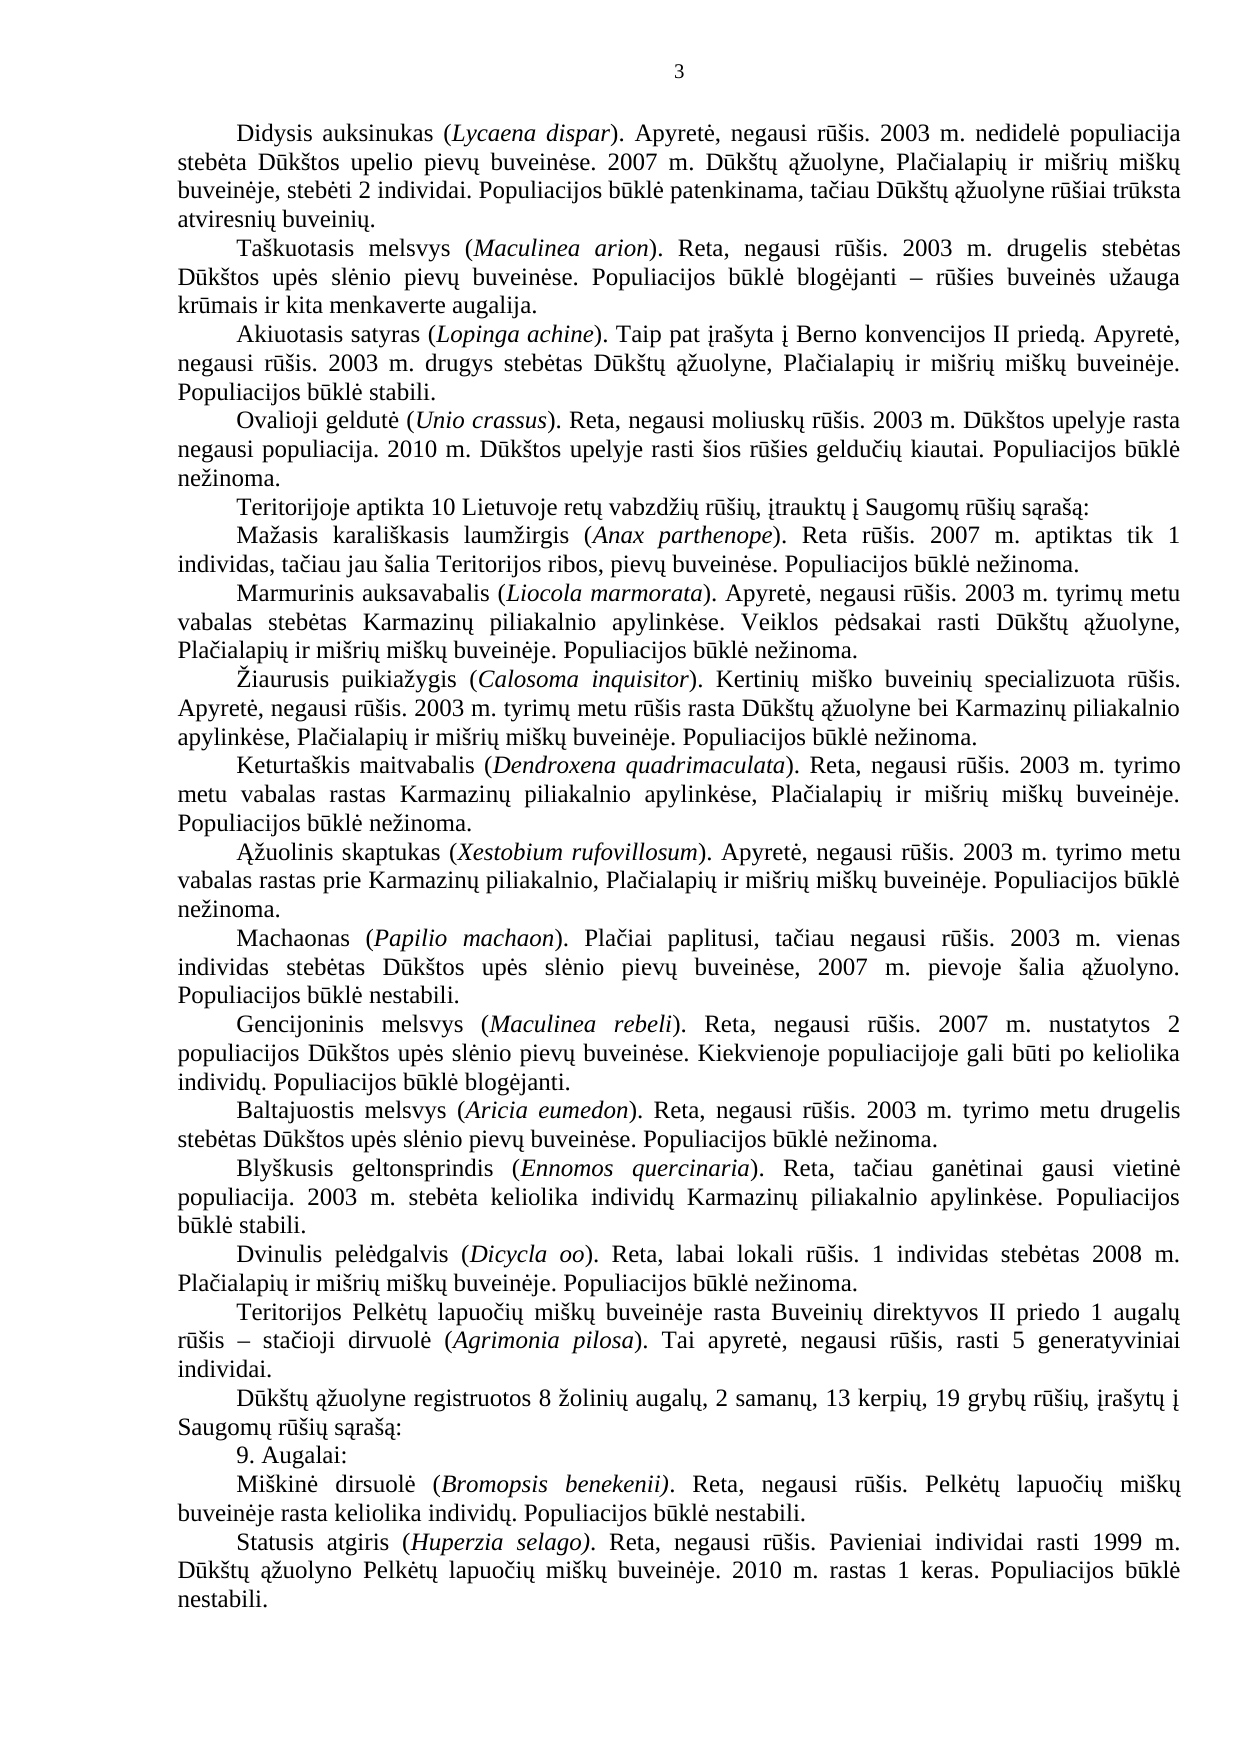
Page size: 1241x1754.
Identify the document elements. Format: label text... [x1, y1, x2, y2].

text Didysis auksinukas (Lycaena dispar). Apyretė, negausi rūšis. 2003 m. nedidelė populiacija stebėta Dūkštos upelio pievų buveinėse. 2007 m. Dūkštų ąžuolyne, Plačialapių ir mišrių miškų buveinėje, stebėti 2 individai. Populiacijos būklė patenkinama, tačiau Dūkštų ąžuolyne rūšiai trūksta atviresnių buveinių. [177, 118, 1181, 233]
text Mažasis karališkasis laumžirgis (Anax parthenope). Reta rūšis. 2007 m. aptiktas tik 1 individas, tačiau jau šalia Teritorijos ribos, pievų buveinėse. Populiacijos būklė nežinoma. [177, 521, 1181, 578]
text Teritorijoje aptikta 10 Lietuvoje retų vabzdžių rūšių, įtrauktų į Saugomų rūšių sąrašą: [177, 492, 1181, 521]
text Ovalioji geldutė (Unio crassus). Reta, negausi moliuskų rūšis. 2003 m. Dūkštos upelyje rasta negausi populiacija. 2010 m. Dūkštos upelyje rasti šios rūšies geldučių kiautai. Populiacijos būklė nežinoma. [177, 406, 1181, 492]
text Taškuotasis melsvys (Maculinea arion). Reta, negausi rūšis. 2003 m. drugelis stebėtas Dūkštos upės slėnio pievų buveinėse. Populiacijos būklė blogėjanti – rūšies buveinės užauga krūmais ir kita menkaverte augalija. [177, 233, 1181, 319]
text Marmurinis auksavabalis (Liocola marmorata). Apyretė, negausi rūšis. 2003 m. tyrimų metu vabalas stebėtas Karmazinų piliakalnio apylinkėse. Veiklos pėdsakai rasti Dūkštų ąžuolyne, Plačialapių ir mišrių miškų buveinėje. Populiacijos būklė nežinoma. [177, 578, 1181, 664]
text Teritorijos Pelkėtų lapuočių miškų buveinėje rasta Buveinių direktyvos II priedo 1 augalų rūšis – stačioji dirvuolė (Agrimonia pilosa). Tai apyretė, negausi rūšis, rasti 5 generatyviniai individai. [177, 1297, 1181, 1383]
text 9. Augalai: [177, 1441, 1181, 1469]
text Machaonas (Papilio machaon). Plačiai paplitusi, tačiau negausi rūšis. 2003 m. vienas individas stebėtas Dūkštos upės slėnio pievų buveinėse, 2007 m. pievoje šalia ąžuolyno. Populiacijos būklė nestabili. [177, 923, 1181, 1009]
text Blyškusis geltonsprindis (Ennomos quercinaria). Reta, tačiau ganėtinai gausi vietinė populiacija. 2003 m. stebėta keliolika individų Karmazinų piliakalnio apylinkėse. Populiacijos būklė stabili. [177, 1153, 1181, 1239]
text Dvinulis pelėdgalvis (Dicycla oo). Reta, labai lokali rūšis. 1 individas stebėtas 2008 m. Plačialapių ir mišrių miškų buveinėje. Populiacijos būklė nežinoma. [177, 1239, 1181, 1297]
text Dūkštų ąžuolyne registruotos 8 žolinių augalų, 2 samanų, 13 kerpių, 19 grybų rūšių, įrašytų į Saugomų rūšių sąrašą: [177, 1383, 1181, 1441]
text Akiuotasis satyras (Lopinga achine). Taip pat įrašyta į Berno konvencijos II priedą. Apyretė, negausi rūšis. 2003 m. drugys stebėtas Dūkštų ąžuolyne, Plačialapių ir mišrių miškų buveinėje. Populiacijos būklė stabili. [177, 319, 1181, 406]
text Baltajuostis melsvys (Aricia eumedon). Reta, negausi rūšis. 2003 m. tyrimo metu drugelis stebėtas Dūkštos upės slėnio pievų buveinėse. Populiacijos būklė nežinoma. [177, 1096, 1181, 1153]
text Miškinė dirsuolė (Bromopsis benekenii). Reta, negausi rūšis. Pelkėtų lapuočių miškų buveinėje rasta keliolika individų. Populiacijos būklė nestabili. [177, 1469, 1181, 1527]
text Keturtaškis maitvabalis (Dendroxena quadrimaculata). Reta, negausi rūšis. 2003 m. tyrimo metu vabalas rastas Karmazinų piliakalnio apylinkėse, Plačialapių ir mišrių miškų buveinėje. Populiacijos būklė nežinoma. [177, 751, 1181, 837]
text Gencijoninis melsvys (Maculinea rebeli). Reta, negausi rūšis. 2007 m. nustatytos 2 populiacijos Dūkštos upės slėnio pievų buveinėse. Kiekvienoje populiacijoje gali būti po keliolika individų. Populiacijos būklė blogėjanti. [177, 1009, 1181, 1096]
text Žiaurusis puikiažygis (Calosoma inquisitor). Kertinių miško buveinių specializuota rūšis. Apyretė, negausi rūšis. 2003 m. tyrimų metu rūšis rasta Dūkštų ąžuolyne bei Karmazinų piliakalnio apylinkėse, Plačialapių ir mišrių miškų buveinėje. Populiacijos būklė nežinoma. [177, 664, 1181, 751]
text Statusis atgiris (Huperzia selago). Reta, negausi rūšis. Pavieniai individai rasti 1999 m. Dūkštų ąžuolyno Pelkėtų lapuočių miškų buveinėje. 2010 m. rastas 1 keras. Populiacijos būklė nestabili. [177, 1527, 1181, 1613]
text Ąžuolinis skaptukas (Xestobium rufovillosum). Apyretė, negausi rūšis. 2003 m. tyrimo metu vabalas rastas prie Karmazinų piliakalnio, Plačialapių ir mišrių miškų buveinėje. Populiacijos būklė nežinoma. [177, 837, 1181, 923]
